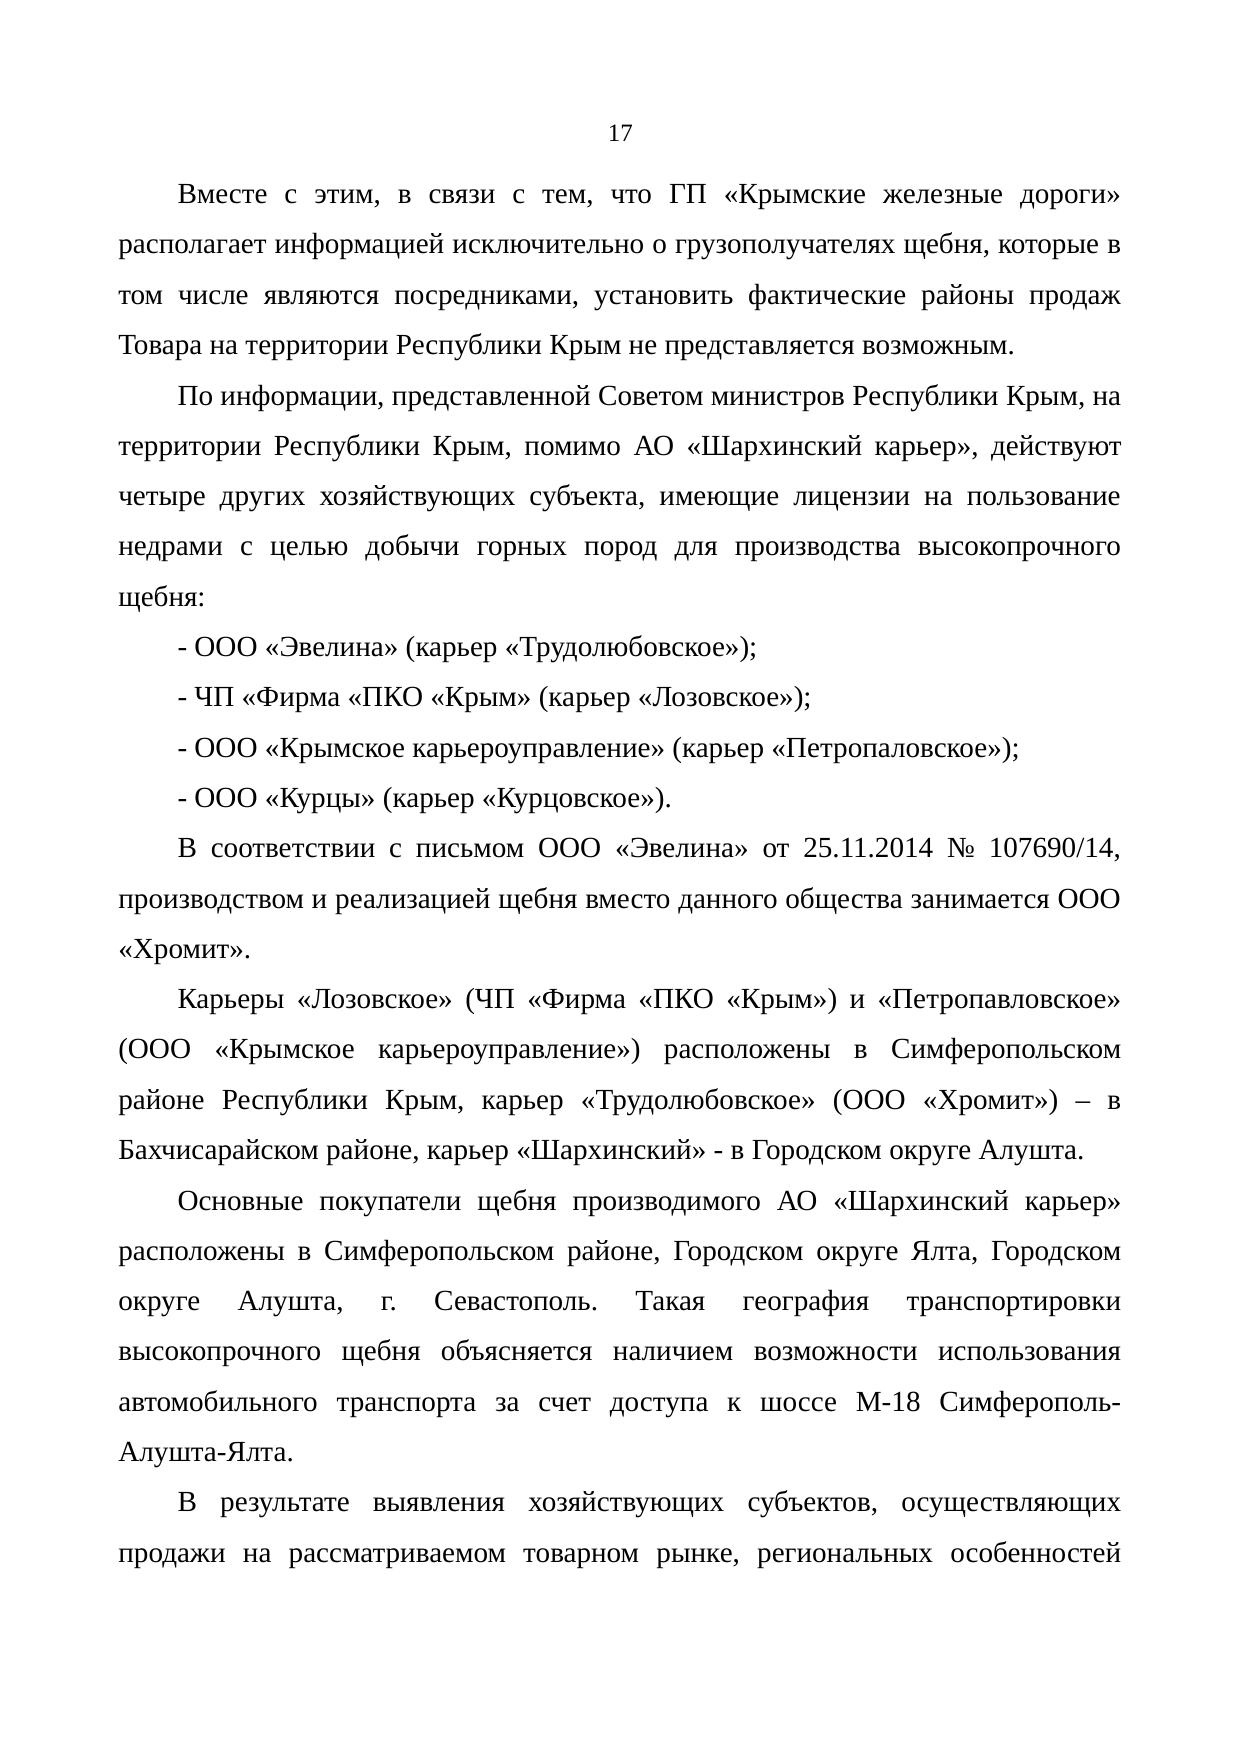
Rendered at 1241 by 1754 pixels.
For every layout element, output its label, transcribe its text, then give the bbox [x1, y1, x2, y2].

text - ООО «Курцы» (карьер «Курцовское»). [118, 780, 1122, 814]
text Вместе с этим, в связи с тем, что ГП «Крымские железные дороги» располагает информацией исключительно о грузополучателях щебня, которые в том числе являются посредниками, установить фактические районы продаж Товара на территории Республики Крым не представляется возможным. [118, 176, 1122, 361]
text - ООО «Эвелина» (карьер «Трудолюбовское»); [118, 629, 1122, 663]
text По информации, представленной Советом министров Республики Крым, на территории Республики Крым, помимо АО «Шархинский карьер», действуют четыре других хозяйствующих субъекта, имеющие лицензии на пользование недрами с целью добычи горных пород для производства высокопрочного щебня: [118, 378, 1122, 612]
text Основные покупатели щебня производимого АО «Шархинский карьер» расположены в Симферопольском районе, Городском округе Ялта, Городском округе Алушта, г. Севастополь. Такая география транспортировки высокопрочного щебня объясняется наличием возможности использования автомобильного транспорта за счет доступа к шоссе М-18 Симферополь-Алушта-Ялта. [118, 1183, 1122, 1468]
text - ЧП «Фирма «ПКО «Крым» (карьер «Лозовское»); [118, 679, 1122, 713]
text В результате выявления хозяйствующих субъектов, осуществляющих продажи на рассматриваемом товарном рынке, региональных особенностей [118, 1484, 1122, 1568]
text Карьеры «Лозовское» (ЧП «Фирма «ПКО «Крым») и «Петропавловское» (ООО «Крымское карьероуправление») расположены в Симферопольском районе Республики Крым, карьер «Трудолюбовское» (ООО «Хромит») – в Бахчисарайском районе, карьер «Шархинский» - в Городском округе Алушта. [118, 981, 1122, 1166]
text В соответствии с письмом ООО «Эвелина» от 25.11.2014 № 107690/14, производством и реализацией щебня вместо данного общества занимается ООО «Хромит». [118, 830, 1122, 964]
text - ООО «Крымское карьероуправление» (карьер «Петропаловское»); [118, 730, 1122, 763]
